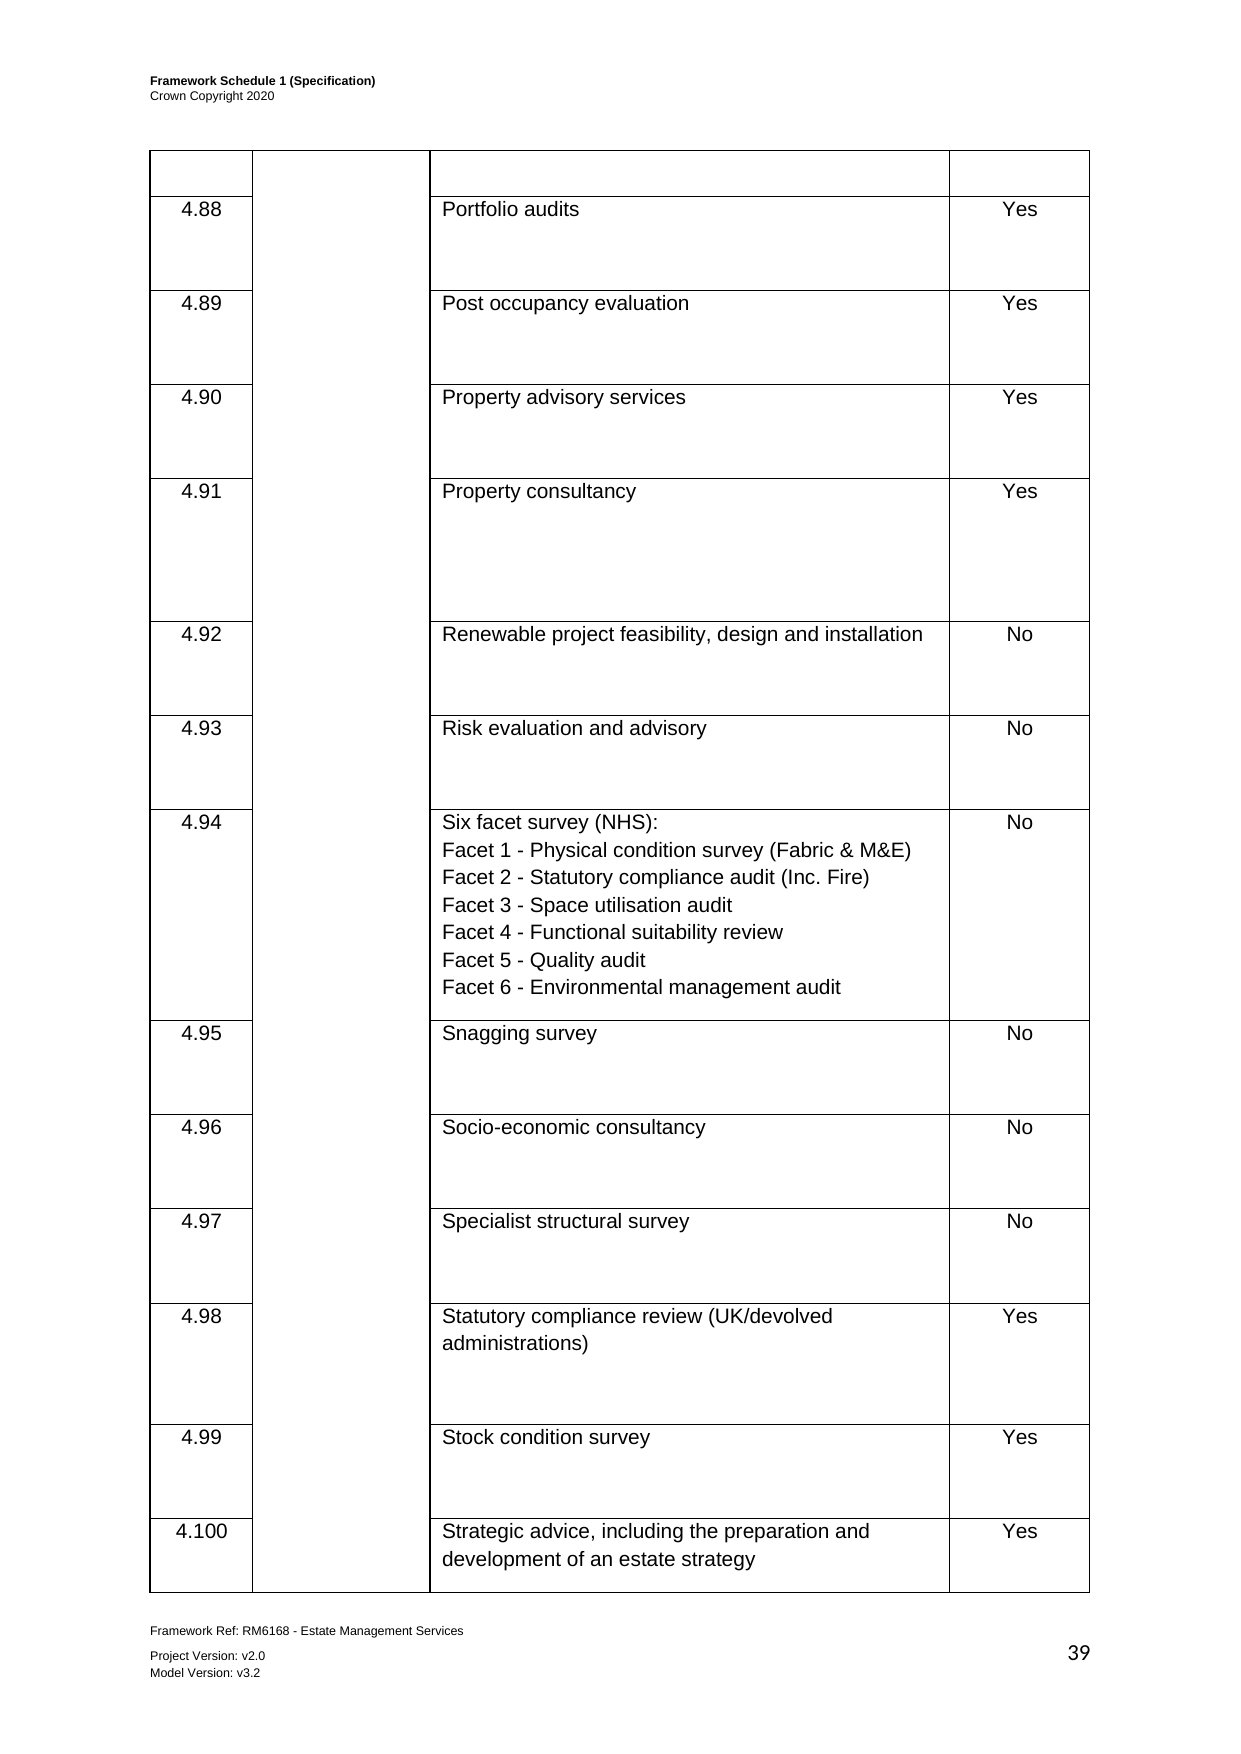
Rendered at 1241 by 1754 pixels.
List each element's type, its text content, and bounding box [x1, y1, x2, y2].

table_cell Renewable project feasibility, design and installation [431, 622, 949, 715]
table_cell Yes [950, 291, 1089, 384]
table_cell Snagging survey [431, 1021, 949, 1114]
table_cell Risk evaluation and advisory [431, 716, 949, 809]
table_cell No [950, 1209, 1089, 1302]
table_cell No [950, 716, 1089, 809]
table_cell Stock condition survey [431, 1425, 949, 1518]
table_cell 4.89 [151, 291, 252, 384]
table_cell Post occupancy evaluation [431, 291, 949, 384]
table_cell 4.90 [151, 385, 252, 478]
table_cell No [950, 1021, 1089, 1114]
table_cell Yes [950, 479, 1089, 621]
table_cell [950, 151, 1089, 196]
table_cell [253, 151, 429, 1592]
table_cell 4.93 [151, 716, 252, 809]
table_cell Property advisory services [431, 385, 949, 478]
table_cell 4.94 [151, 810, 252, 1020]
table_cell 4.91 [151, 479, 252, 621]
table_cell 4.100 [151, 1519, 252, 1592]
table_cell Socio-economic consultancy [431, 1115, 949, 1208]
table_cell 4.95 [151, 1021, 252, 1114]
table_cell Yes [950, 1425, 1089, 1518]
table_cell Yes [950, 197, 1089, 290]
table_cell [431, 151, 949, 196]
table_cell No [950, 622, 1089, 715]
table_cell No [950, 1115, 1089, 1208]
table_cell Strategic advice, including the preparation and development of an estate strategy [431, 1519, 949, 1592]
table_cell 4.92 [151, 622, 252, 715]
table_cell Yes [950, 1519, 1089, 1592]
table_cell Portfolio audits [431, 197, 949, 290]
table_cell 4.97 [151, 1209, 252, 1302]
table_cell Specialist structural survey [431, 1209, 949, 1302]
table_cell [151, 151, 252, 196]
table_cell Property consultancy [431, 479, 949, 621]
table_cell 4.99 [151, 1425, 252, 1518]
table_cell 4.96 [151, 1115, 252, 1208]
table_cell Statutory compliance review (UK/devolved administrations) [431, 1304, 949, 1424]
table_cell Yes [950, 1304, 1089, 1424]
table_cell 4.98 [151, 1304, 252, 1424]
table_cell 4.88 [151, 197, 252, 290]
table_cell Yes [950, 385, 1089, 478]
table_cell No [950, 810, 1089, 1020]
table_cell Six facet survey (NHS): Facet 1 - Physical condition survey (Fabric & M&E) Facet 2 - Statutory compliance audit (Inc. Fire) Facet 3 - Space utilisation audit Facet 4 - Functional suitability review Facet 5 - Quality audit Facet 6 - Environmental management audit [431, 810, 949, 1020]
